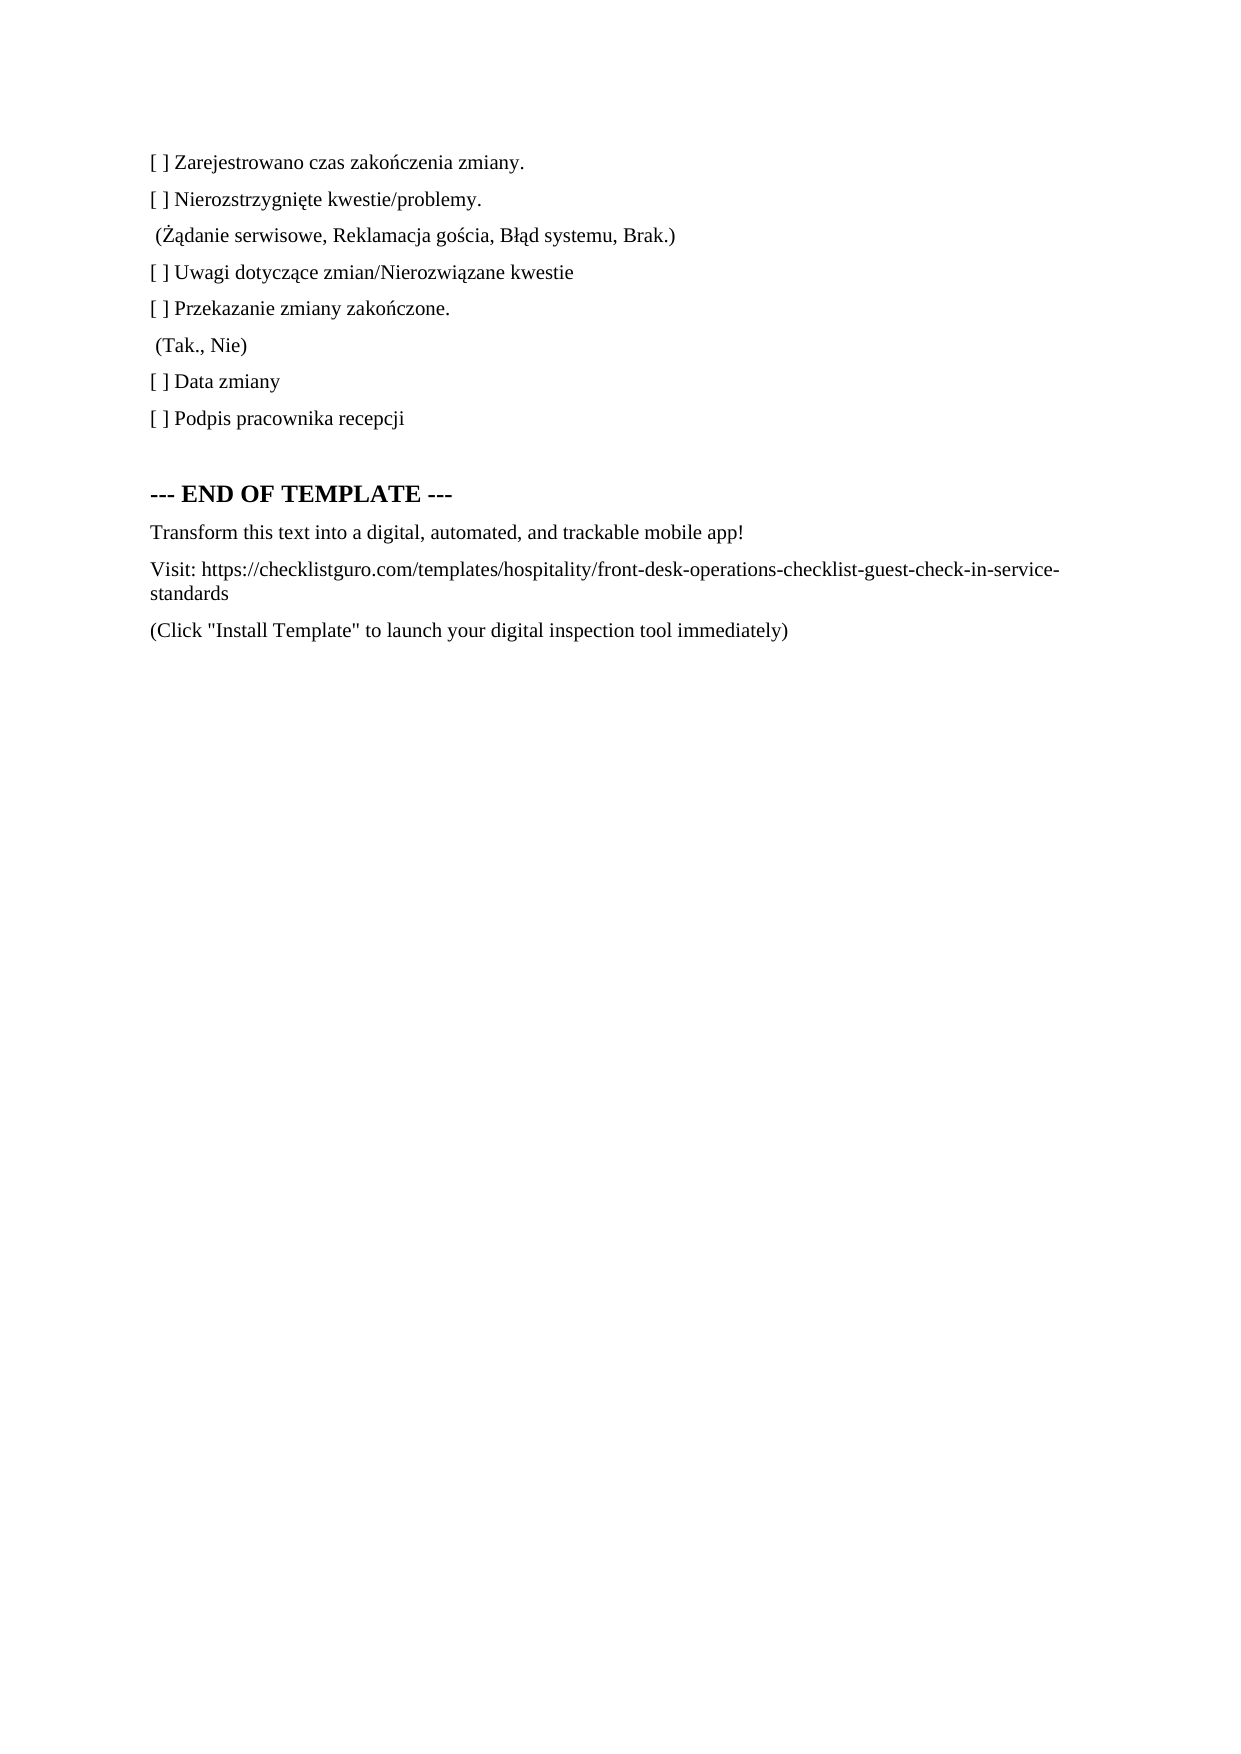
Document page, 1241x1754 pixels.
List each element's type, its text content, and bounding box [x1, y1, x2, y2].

text (Click "Install Template" to launch your digital inspection tool immediately) [150, 617, 1090, 642]
text [ ] Uwagi dotyczące zmian/Nierozwiązane kwestie [150, 260, 1090, 284]
text [ ] Przekazanie zmiany zakończone. [150, 296, 1090, 320]
text Transform this text into a digital, automated, and trackable mobile app! [150, 520, 1090, 544]
text --- END OF TEMPLATE --- [150, 479, 1090, 508]
text (Tak., Nie) [150, 333, 1090, 357]
text [ ] Data zmiany [150, 369, 1090, 393]
text [ ] Nierozstrzygnięte kwestie/problemy. [150, 187, 1090, 211]
text Visit: https://checklistguro.com/templates/hospitality/front-desk-operations-checklist-guest-check-in-service-standards [150, 557, 1090, 605]
text [ ] Zarejestrowano czas zakończenia zmiany. [150, 150, 1090, 174]
text (Żądanie serwisowe, Reklamacja gościa, Błąd systemu, Brak.) [150, 223, 1090, 247]
text [ ] Podpis pracownika recepcji [150, 406, 1090, 430]
